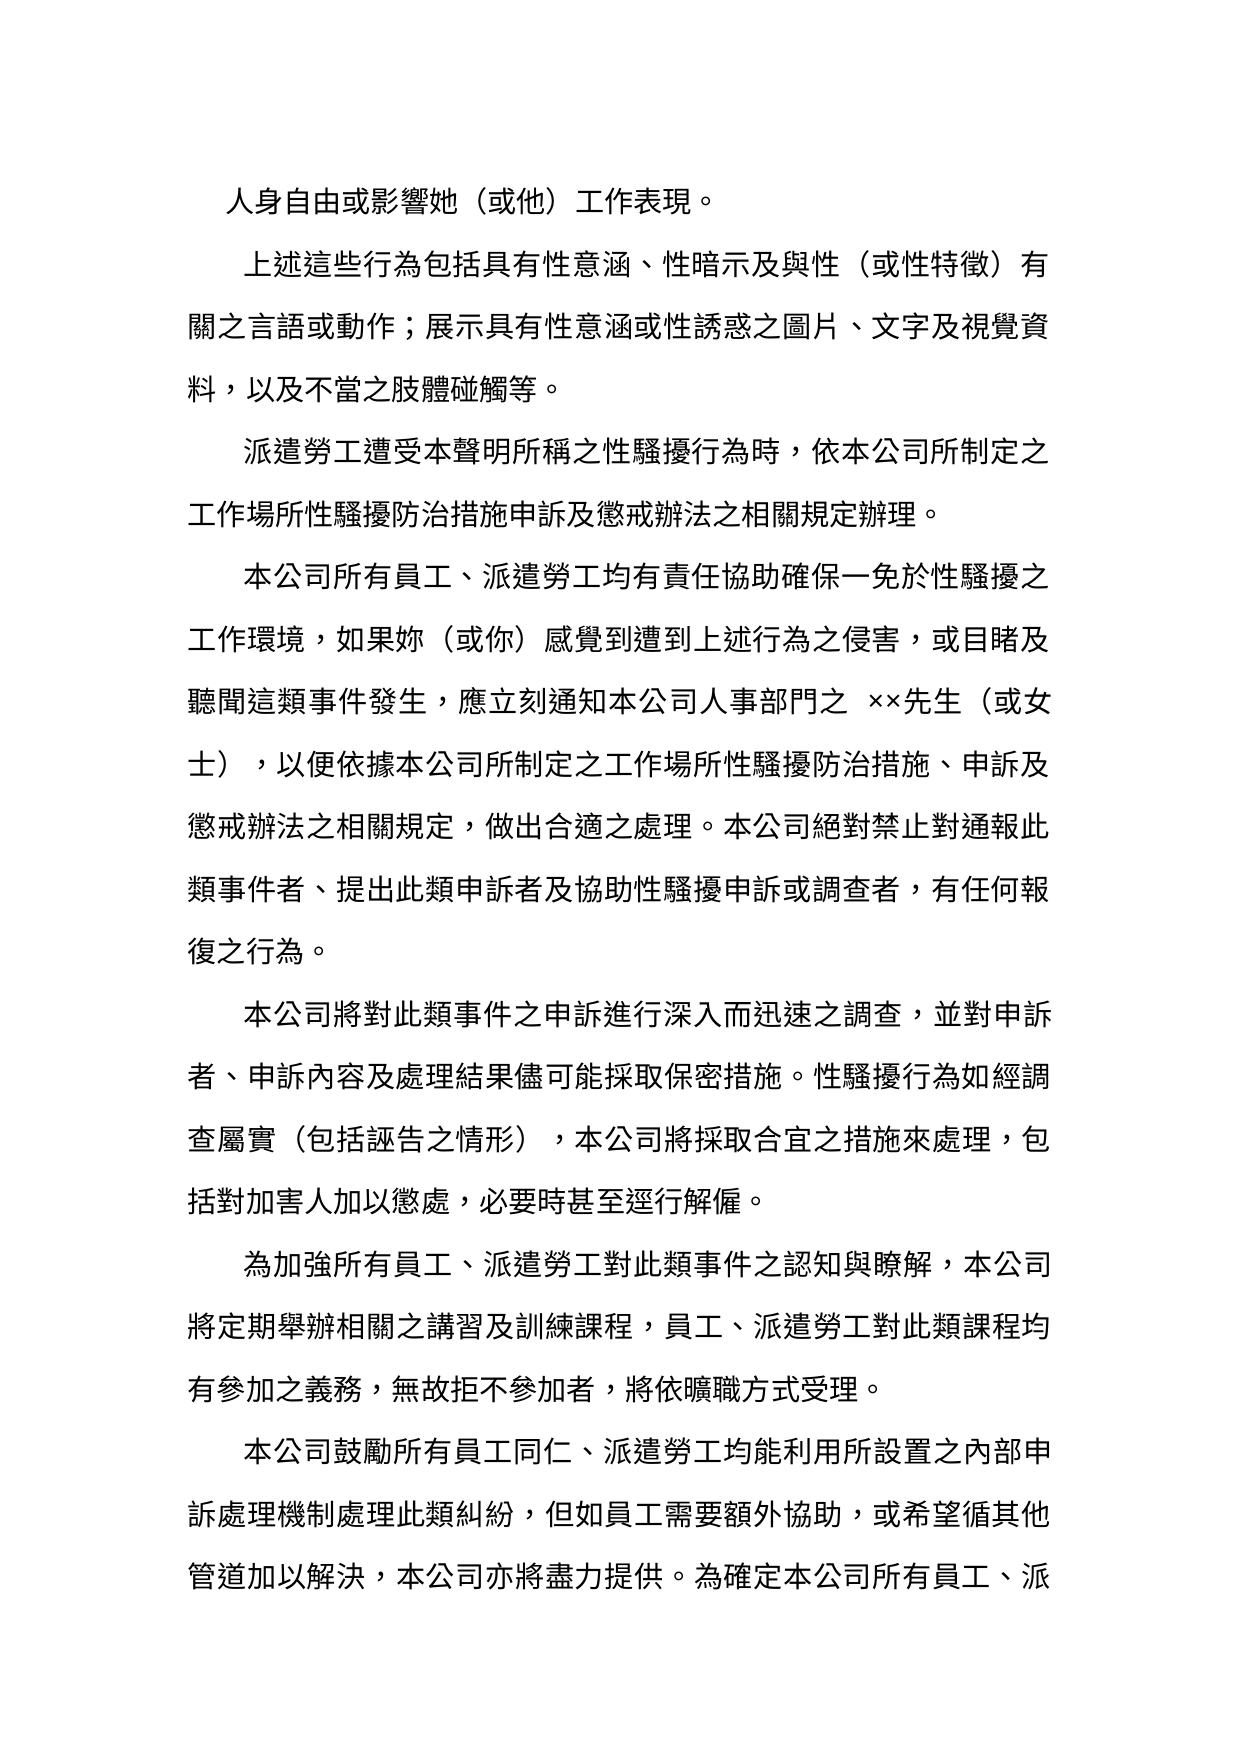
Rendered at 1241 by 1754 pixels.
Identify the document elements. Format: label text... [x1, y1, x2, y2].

text 本公司所有員工、派遣勞工均有責任協助確保一免於性騷擾之工作環境，如果妳（或你）感覺到遭到上述行為之侵害，或目睹及聽聞這類事件發生，應立刻通知本公司人事部門之 ××先生（或女士），以便依據本公司所制定之工作場所性騷擾防治措施、申訴及懲戒辦法之相關規定，做出合適之處理。本公司絕對禁止對通報此類事件者、提出此類申訴者及協助性騷擾申訴或調查者，有任何報復之行為。 [187, 533, 1053, 971]
text 本公司鼓勵所有員工同仁、派遣勞工均能利用所設置之內部申訴處理機制處理此類糾紛，但如員工需要額外協助，或希望循其他管道加以解決，本公司亦將盡力提供。為確定本公司所有員工、派 [187, 1408, 1053, 1596]
text 派遣勞工遭受本聲明所稱之性騷擾行為時，依本公司所制定之工作場所性騷擾防治措施申訴及懲戒辦法之相關規定辦理。 [187, 408, 1053, 533]
text 為加強所有員工、派遣勞工對此類事件之認知與瞭解，本公司將定期舉辦相關之講習及訓練課程，員工、派遣勞工對此類課程均有參加之義務，無故拒不參加者，將依曠職方式受理。 [187, 1221, 1053, 1408]
text 上述這些行為包括具有性意涵、性暗示及與性（或性特徵）有關之言語或動作；展示具有性意涵或性誘惑之圖片、文字及視覺資料，以及不當之肢體碰觸等。 [187, 221, 1053, 408]
text 本公司將對此類事件之申訴進行深入而迅速之調查，並對申訴者、申訴內容及處理結果儘可能採取保密措施。性騷擾行為如經調查屬實（包括誣告之情形），本公司將採取合宜之措施來處理，包括對加害人加以懲處，必要時甚至逕行解僱。 [187, 971, 1053, 1221]
text (2)任何人（包括顧客或第三者）在受僱者執行職務時，以性要求、具有性意味或性別歧視之言詞或行為，對她（他）造成敵意性、脅迫或冒犯性之工作環境，致侵犯或干擾她（或他）人格尊嚴、人身自由或影響她（或他）工作表現。 [187, 158, 1053, 221]
